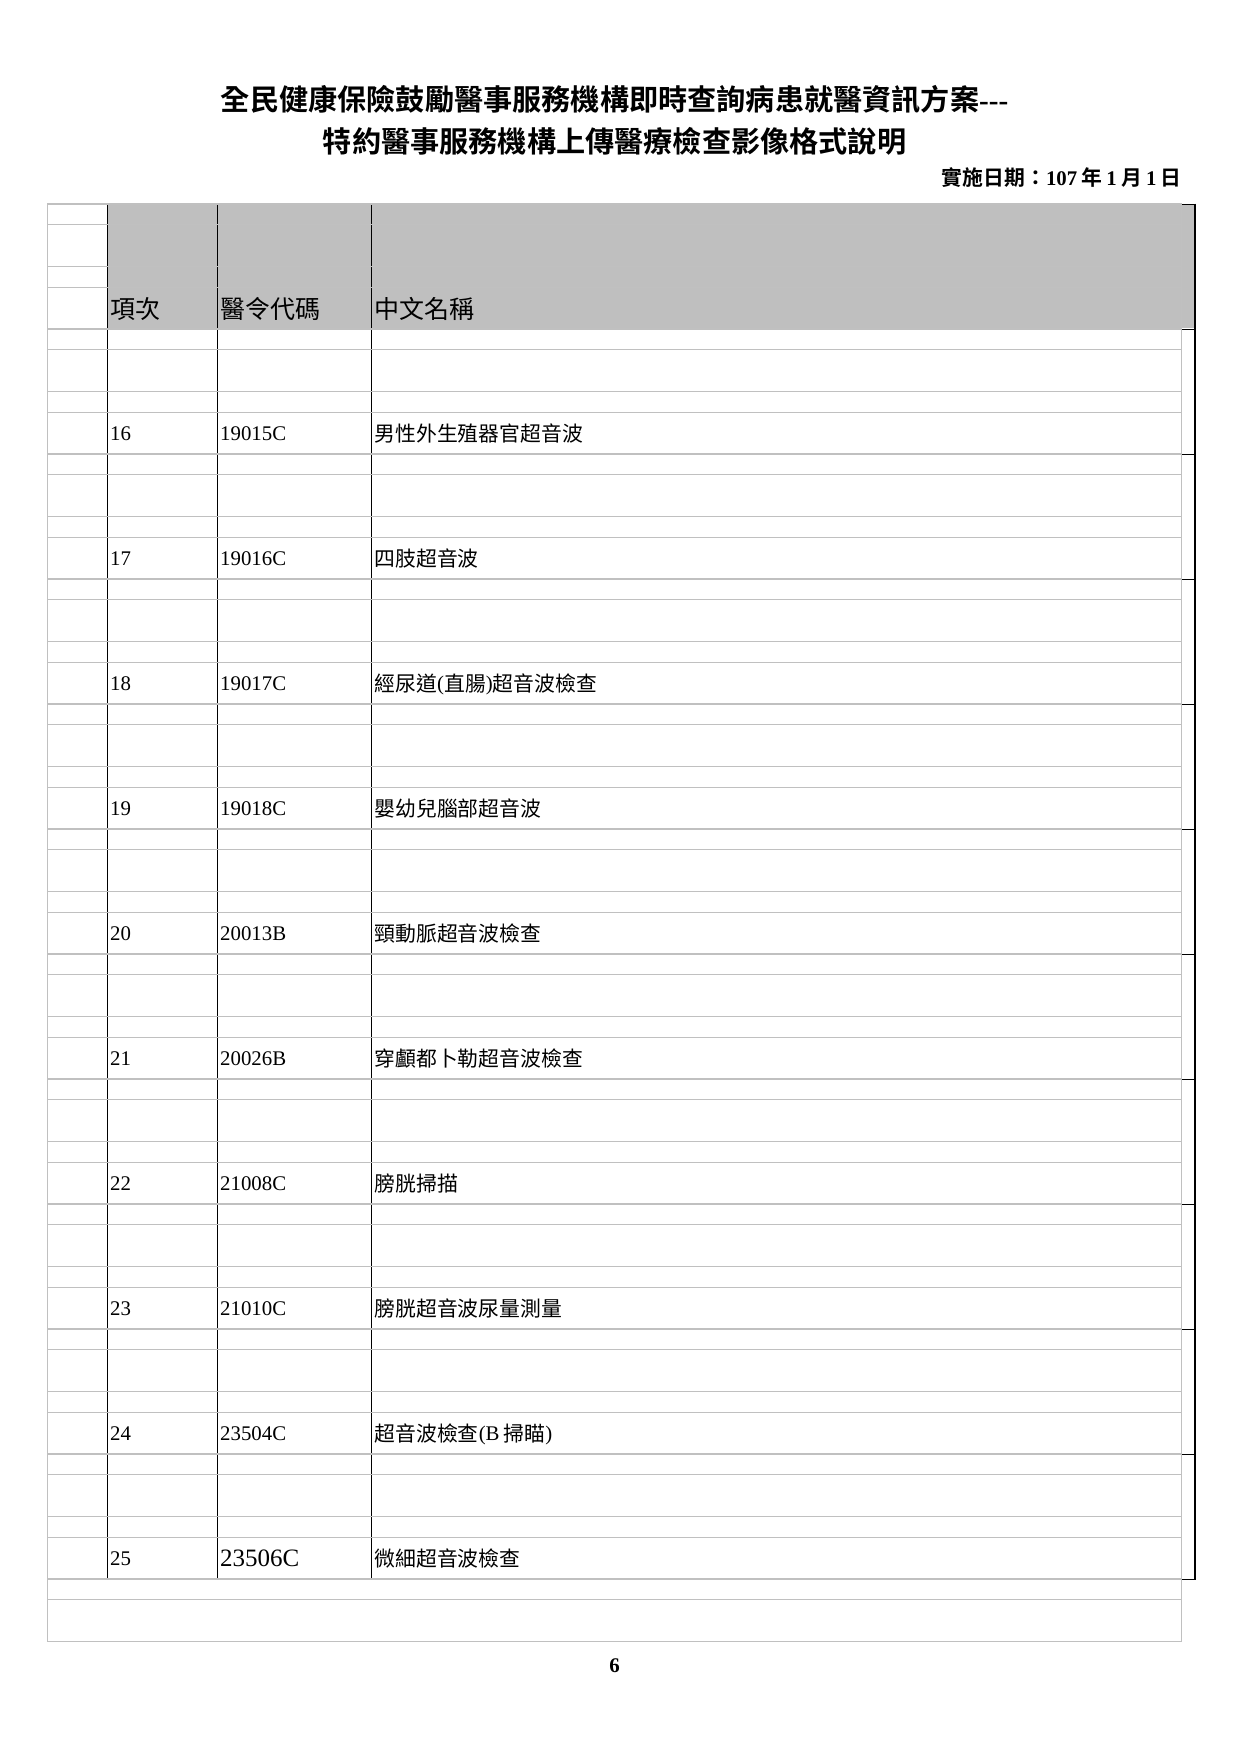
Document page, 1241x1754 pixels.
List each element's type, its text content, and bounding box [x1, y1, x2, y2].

table_cell [372, 975, 1181, 1016]
table_cell [218, 705, 371, 724]
table_header 中文名稱 [372, 288, 1181, 328]
table_cell 23506C [218, 1538, 371, 1578]
table_cell 19017C [218, 663, 371, 703]
table_cell [108, 1475, 217, 1516]
table_cell [1182, 1080, 1194, 1203]
table_cell [372, 1475, 1181, 1516]
table_cell [108, 1267, 217, 1287]
table_cell [1182, 1330, 1194, 1453]
table_cell 23504C [218, 1413, 371, 1453]
table_cell [108, 725, 217, 766]
table_cell [108, 975, 217, 1016]
table_cell [108, 767, 217, 787]
table_cell [372, 1080, 1181, 1099]
table_cell 頸動脈超音波檢查 [372, 913, 1181, 953]
table_cell [108, 830, 217, 849]
table_cell [108, 1100, 217, 1141]
table_cell [372, 455, 1181, 474]
table_cell [108, 1142, 217, 1162]
table_cell [372, 705, 1181, 724]
table_cell [108, 600, 217, 641]
table_cell [1182, 330, 1194, 453]
table_cell [108, 392, 217, 412]
table_cell [372, 1350, 1181, 1391]
table_cell 22 [108, 1163, 217, 1203]
table_cell 21008C [218, 1163, 371, 1203]
table_cell [372, 580, 1181, 599]
table_cell [372, 1330, 1181, 1349]
table_header [1182, 205, 1194, 328]
table_cell [1182, 1455, 1194, 1578]
table_cell 18 [108, 663, 217, 703]
table_cell [372, 350, 1181, 391]
table_cell 男性外生殖器官超音波 [372, 413, 1181, 453]
table_cell [108, 1350, 217, 1391]
table_cell [218, 850, 371, 891]
table_cell [108, 330, 217, 349]
table_cell [108, 1330, 217, 1349]
table_cell [218, 517, 371, 537]
table_header [218, 205, 371, 224]
table_cell [372, 892, 1181, 912]
table_cell [218, 892, 371, 912]
table_cell [218, 1267, 371, 1287]
table_cell [218, 1142, 371, 1162]
table_cell [108, 1225, 217, 1266]
table_cell 19018C [218, 788, 371, 828]
table_header [108, 225, 217, 266]
table_cell 20013B [218, 913, 371, 953]
table_cell 21 [108, 1038, 217, 1078]
table_cell [108, 475, 217, 516]
table_cell 19 [108, 788, 217, 828]
table_header [218, 225, 371, 266]
table_cell [218, 330, 371, 349]
table_cell [108, 955, 217, 974]
table_cell [108, 1205, 217, 1224]
table_cell [372, 1392, 1181, 1412]
table_cell [108, 1517, 217, 1537]
table_cell 24 [108, 1413, 217, 1453]
table_cell [108, 892, 217, 912]
table_cell [372, 1517, 1181, 1537]
table_cell [108, 705, 217, 724]
table_cell 超音波檢查(B掃瞄) [372, 1413, 1181, 1453]
table_cell [218, 1330, 371, 1349]
table_cell [372, 1455, 1181, 1474]
table_cell [372, 767, 1181, 787]
table_cell [372, 1017, 1181, 1037]
table_header [372, 225, 1181, 266]
table_cell [1182, 580, 1194, 703]
table_cell [218, 580, 371, 599]
table_cell [108, 517, 217, 537]
table_cell [218, 600, 371, 641]
table_cell [218, 1455, 371, 1474]
table_cell [218, 767, 371, 787]
table_cell [218, 475, 371, 516]
table_cell [1182, 1205, 1194, 1328]
table_cell 嬰幼兒腦部超音波 [372, 788, 1181, 828]
table_cell [218, 1080, 371, 1099]
table_cell 19015C [218, 413, 371, 453]
table_cell [372, 1225, 1181, 1266]
table_cell 21010C [218, 1288, 371, 1328]
table_cell [372, 392, 1181, 412]
table_cell [108, 455, 217, 474]
table_cell [372, 330, 1181, 349]
table_cell [1182, 830, 1194, 953]
table_header 項次 [108, 288, 217, 328]
table_cell [372, 725, 1181, 766]
table_cell 25 [108, 1538, 217, 1578]
table_cell 膀胱掃描 [372, 1163, 1181, 1203]
table_cell 23 [108, 1288, 217, 1328]
table_cell [372, 1205, 1181, 1224]
table_cell [218, 642, 371, 662]
table_cell [218, 455, 371, 474]
table_cell [372, 850, 1181, 891]
table_cell [372, 642, 1181, 662]
table_cell [218, 1017, 371, 1037]
table_cell [218, 830, 371, 849]
table_cell 微細超音波檢查 [372, 1538, 1181, 1578]
table_cell 19016C [218, 538, 371, 578]
table_cell [1182, 455, 1194, 578]
table_cell [218, 1225, 371, 1266]
table_header [372, 205, 1181, 224]
table_cell [372, 517, 1181, 537]
table_cell 四肢超音波 [372, 538, 1181, 578]
table_cell [372, 475, 1181, 516]
table_cell [372, 1142, 1181, 1162]
table_header [372, 267, 1181, 287]
table_header 醫令代碼 [218, 288, 371, 328]
table_cell [108, 1455, 217, 1474]
table_cell [372, 1100, 1181, 1141]
table_header [108, 205, 217, 224]
table_cell [108, 1392, 217, 1412]
table_header [218, 267, 371, 287]
table_cell [218, 955, 371, 974]
table_cell 17 [108, 538, 217, 578]
table_cell [218, 1350, 371, 1391]
table_cell 經尿道(直腸)超音波檢查 [372, 663, 1181, 703]
table_cell 16 [108, 413, 217, 453]
table_cell [218, 1517, 371, 1537]
table_cell [218, 1205, 371, 1224]
table_cell [108, 580, 217, 599]
table_cell [372, 600, 1181, 641]
table_cell [218, 392, 371, 412]
table_cell [218, 975, 371, 1016]
table_cell [218, 1475, 371, 1516]
table_cell [218, 1392, 371, 1412]
table_cell [372, 1267, 1181, 1287]
table_cell [108, 350, 217, 391]
table_cell [108, 1080, 217, 1099]
table_cell 20026B [218, 1038, 371, 1078]
table_cell [1182, 705, 1194, 828]
table_cell [218, 725, 371, 766]
table_cell 穿顱都卜勒超音波檢查 [372, 1038, 1181, 1078]
table_cell [108, 1017, 217, 1037]
table_header [108, 267, 217, 287]
table_cell [218, 350, 371, 391]
table_cell [372, 955, 1181, 974]
table_cell 膀胱超音波尿量測量 [372, 1288, 1181, 1328]
table_cell [108, 642, 217, 662]
table_cell [1182, 955, 1194, 1078]
table_cell [108, 850, 217, 891]
table_cell 20 [108, 913, 217, 953]
table_cell [218, 1100, 371, 1141]
table_cell [372, 830, 1181, 849]
